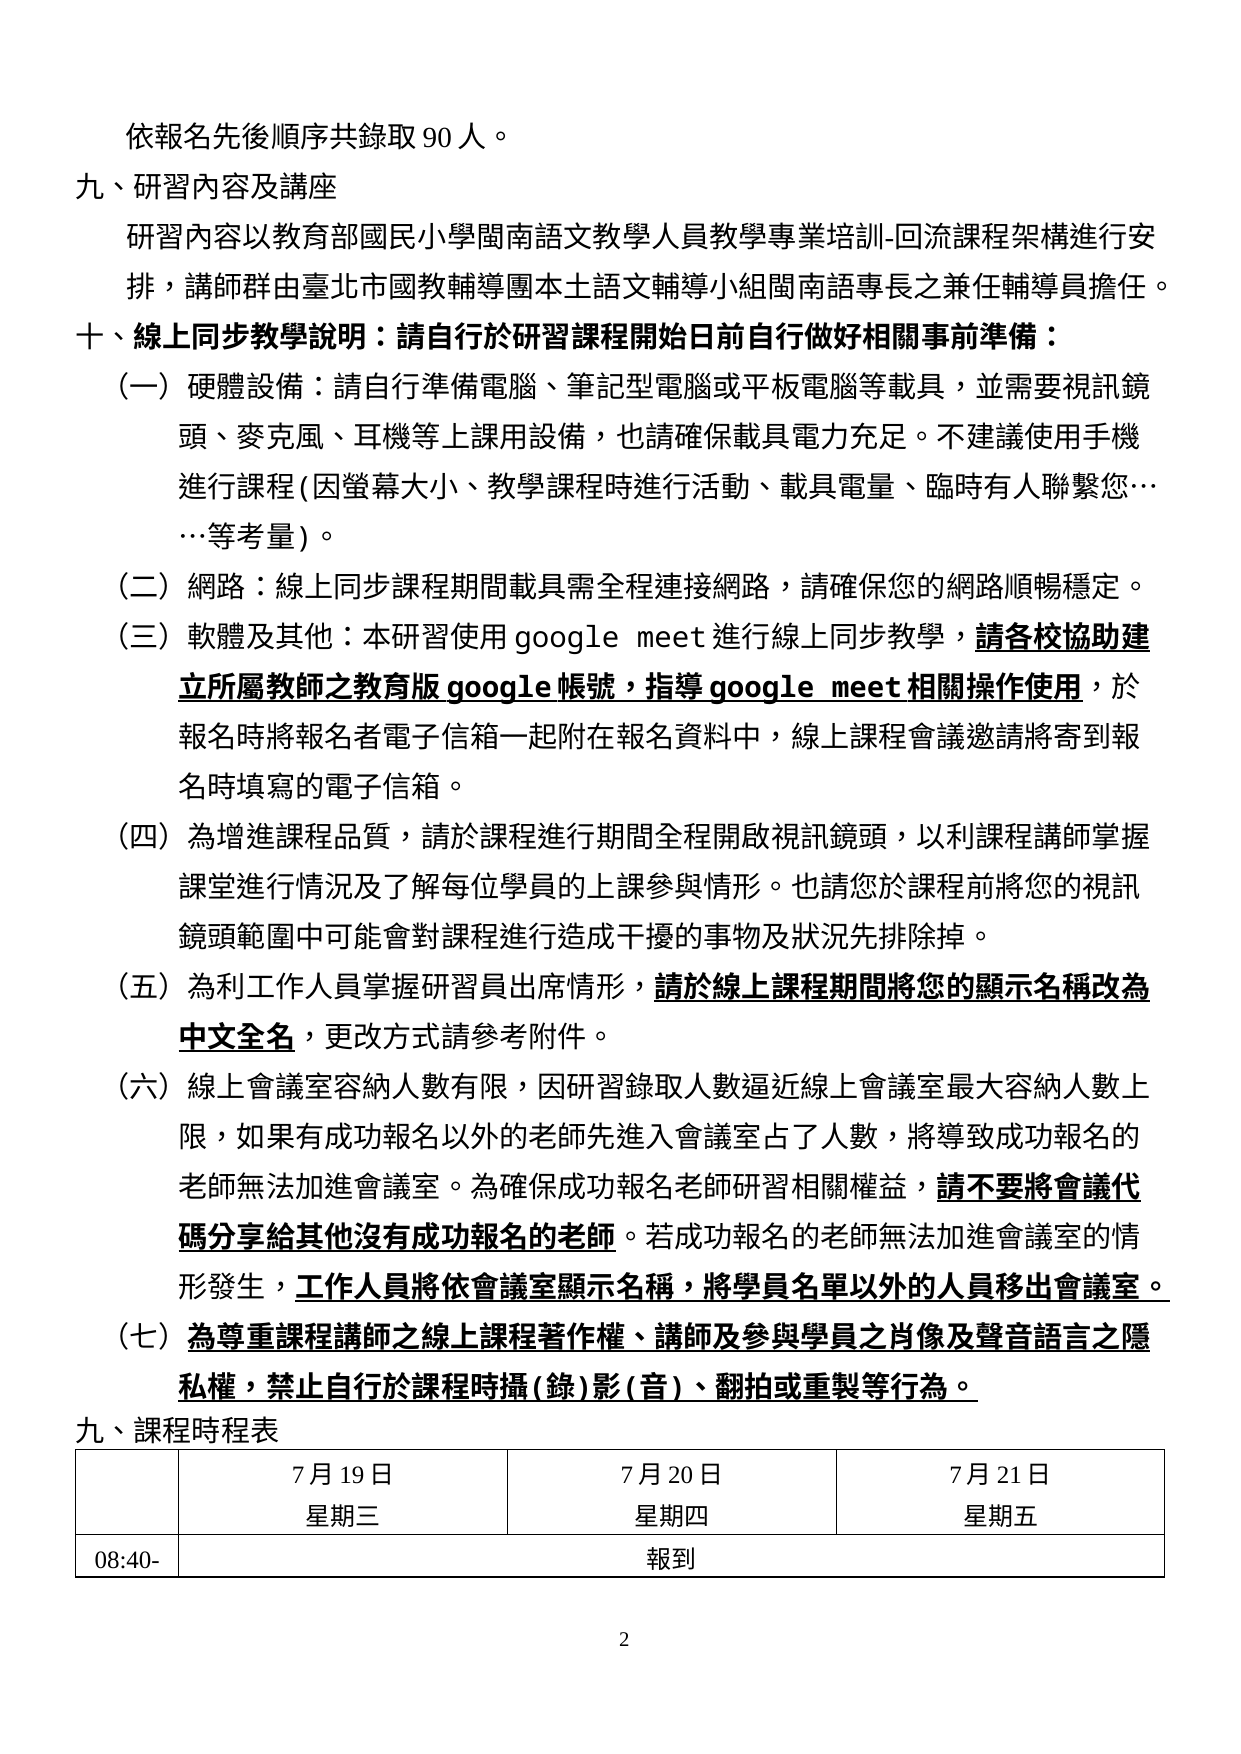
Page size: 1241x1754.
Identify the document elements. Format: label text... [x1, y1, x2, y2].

table_header 7月19日 星期三 [179, 1450, 507, 1534]
text 於112年7月11日(星期二)下午4點前，逕至此表單填寫報名資訊：https://forms.gle/aRLt2WzTahWbjZwp7，或是掃描此QR code也可連結至報名表單： 採自由報名，各校沒有名額限制，但為增進課程品質及受限線上會議室容納人數，依報名先後順序共錄取90人。 [125, 108, 1165, 158]
text （二）網路：線上同步課程期間載具需全程連接網路，請確保您的網路順暢穩定。 [100, 558, 1165, 608]
table_cell 08:40- [76, 1535, 178, 1576]
text （三）軟體及其他：本研習使用google meet進行線上同步教學，請各校協助建立所屬教師之教育版google帳號，指導google meet相關操作使用，於報名時將報名者電子信箱一起附在報名資料中，線上課程會議邀請將寄到報名時填寫的電子信箱。 [100, 608, 1165, 808]
text 九、課程時程表 [75, 1408, 1165, 1449]
text 九、研習內容及講座 [75, 158, 1165, 208]
table_header 7月20日 星期四 [508, 1450, 836, 1534]
table_header [76, 1450, 178, 1534]
text （四）為增進課程品質，請於課程進行期間全程開啟視訊鏡頭，以利課程講師掌握課堂進行情況及了解每位學員的上課參與情形。也請您於課程前將您的視訊鏡頭範圍中可能會對課程進行造成干擾的事物及狀況先排除掉。 [100, 808, 1165, 958]
text 研習內容以教育部國民小學閩南語文教學人員教學專業培訓-回流課程架構進行安排，講師群由臺北市國教輔導團本土語文輔導小組閩南語專長之兼任輔導員擔任。 [126, 208, 1165, 308]
text （五）為利工作人員掌握研習員出席情形，請於線上課程期間將您的顯示名稱改為中文全名，更改方式請參考附件。 [100, 958, 1165, 1058]
table_cell 報到 [179, 1535, 1164, 1576]
text （七）為尊重課程講師之線上課程著作權、講師及參與學員之肖像及聲音語言之隱私權，禁止自行於課程時攝(錄)影(音)、翻拍或重製等行為。 [100, 1308, 1165, 1408]
text （一）硬體設備：請自行準備電腦、筆記型電腦或平板電腦等載具，並需要視訊鏡頭、麥克風、耳機等上課用設備，也請確保載具電力充足。不建議使用手機進行課程(因螢幕大小、教學課程時進行活動、載具電量、臨時有人聯繫您……等考量)。 [100, 358, 1165, 558]
table_header 7月21日 星期五 [837, 1450, 1164, 1534]
text 十、線上同步教學說明：請自行於研習課程開始日前自行做好相關事前準備： [75, 308, 1165, 358]
text （六）線上會議室容納人數有限，因研習錄取人數逼近線上會議室最大容納人數上限，如果有成功報名以外的老師先進入會議室占了人數，將導致成功報名的老師無法加進會議室。為確保成功報名老師研習相關權益，請不要將會議代碼分享給其他沒有成功報名的老師。若成功報名的老師無法加進會議室的情形發生，工作人員將依會議室顯示名稱，將學員名單以外的人員移出會議室。 [100, 1058, 1165, 1308]
